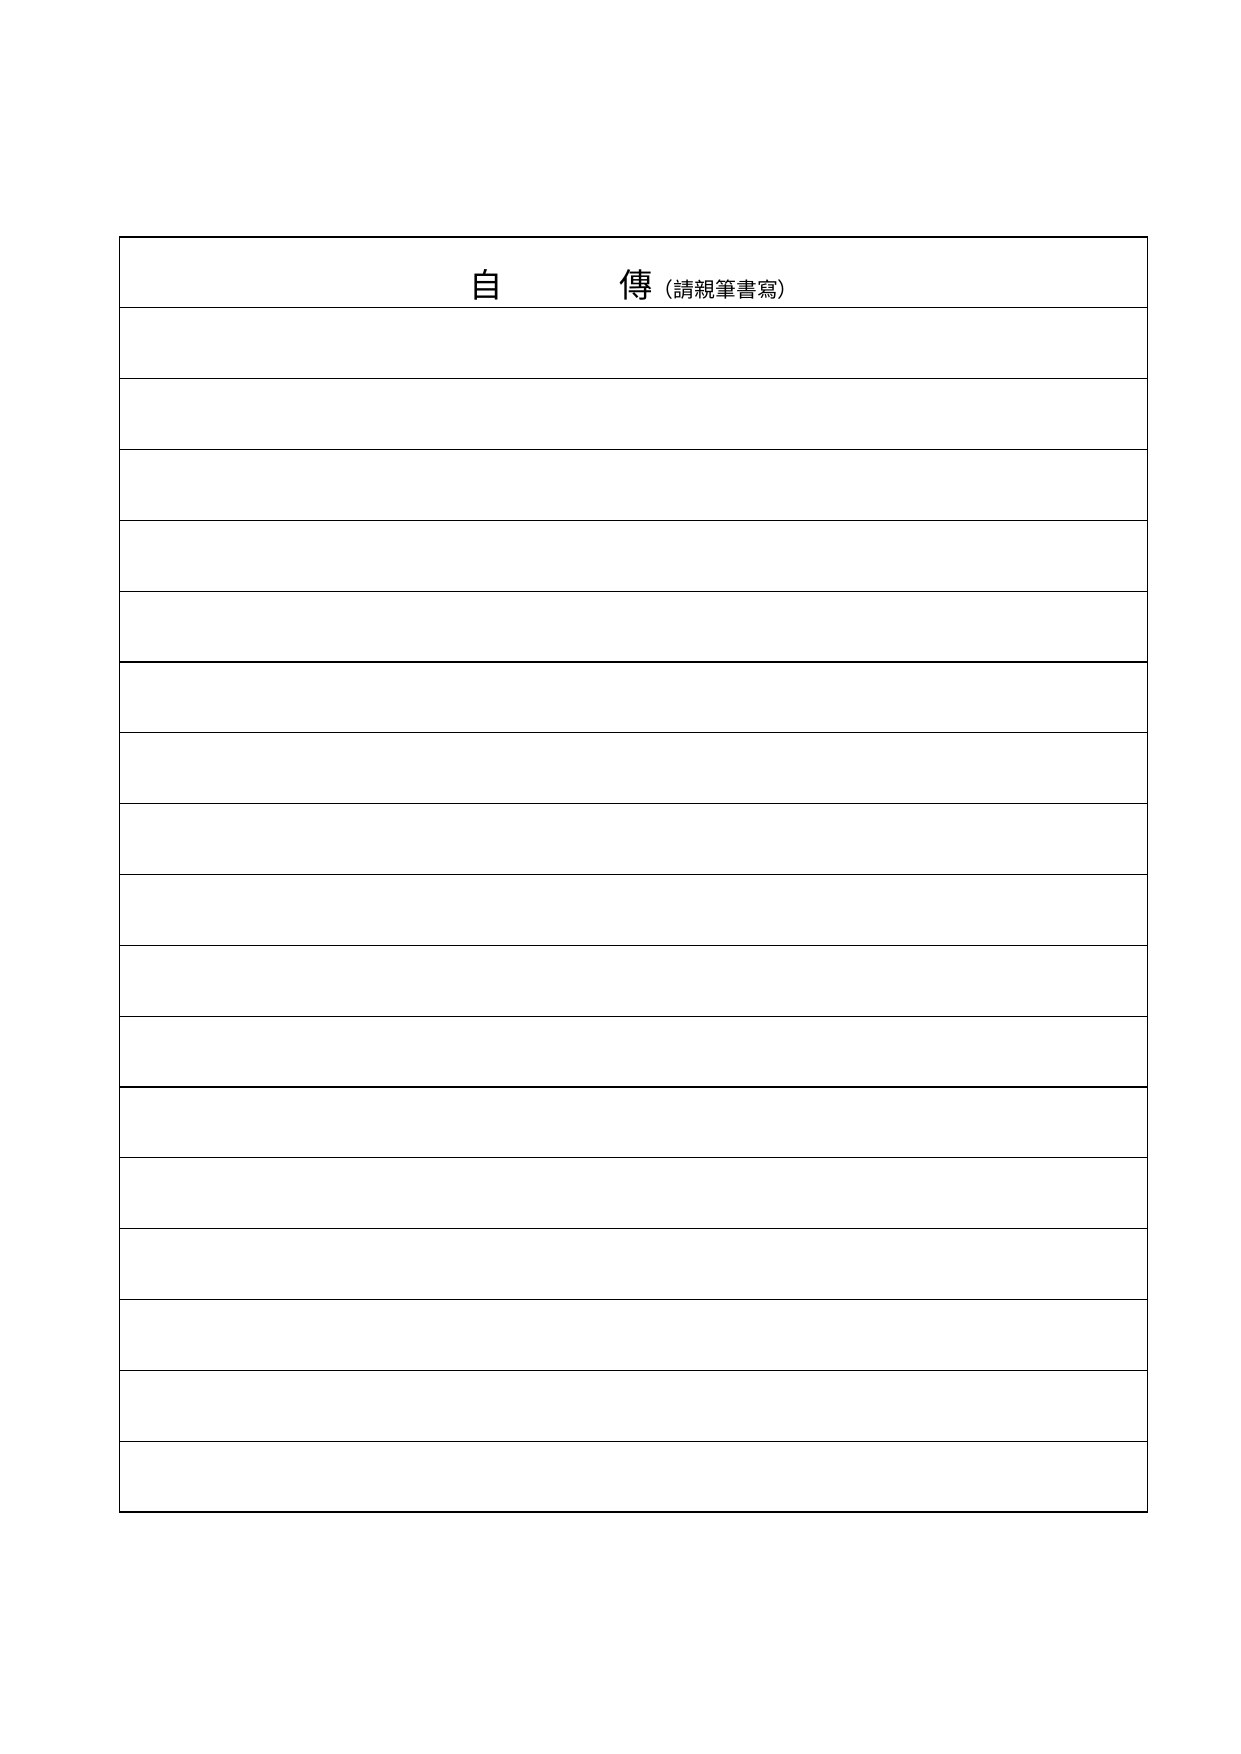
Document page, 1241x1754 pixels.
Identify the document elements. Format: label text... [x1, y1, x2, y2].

table_cell [120, 1300, 1147, 1370]
table_cell [120, 1229, 1147, 1299]
table_cell [120, 875, 1147, 945]
table_cell [120, 1442, 1147, 1511]
table_cell [120, 663, 1147, 732]
table_cell [120, 592, 1147, 661]
table_cell [120, 1371, 1147, 1441]
table_cell [120, 1088, 1147, 1157]
table_cell [120, 308, 1147, 378]
table_cell [120, 804, 1147, 874]
table_cell [120, 1158, 1147, 1228]
table_cell [120, 946, 1147, 1016]
table_cell [120, 521, 1147, 591]
table_cell [120, 379, 1147, 449]
table_cell [120, 450, 1147, 520]
table_header 自 傳（請親筆書寫） [120, 238, 1147, 307]
table_cell [120, 1017, 1147, 1086]
table_cell [120, 733, 1147, 803]
